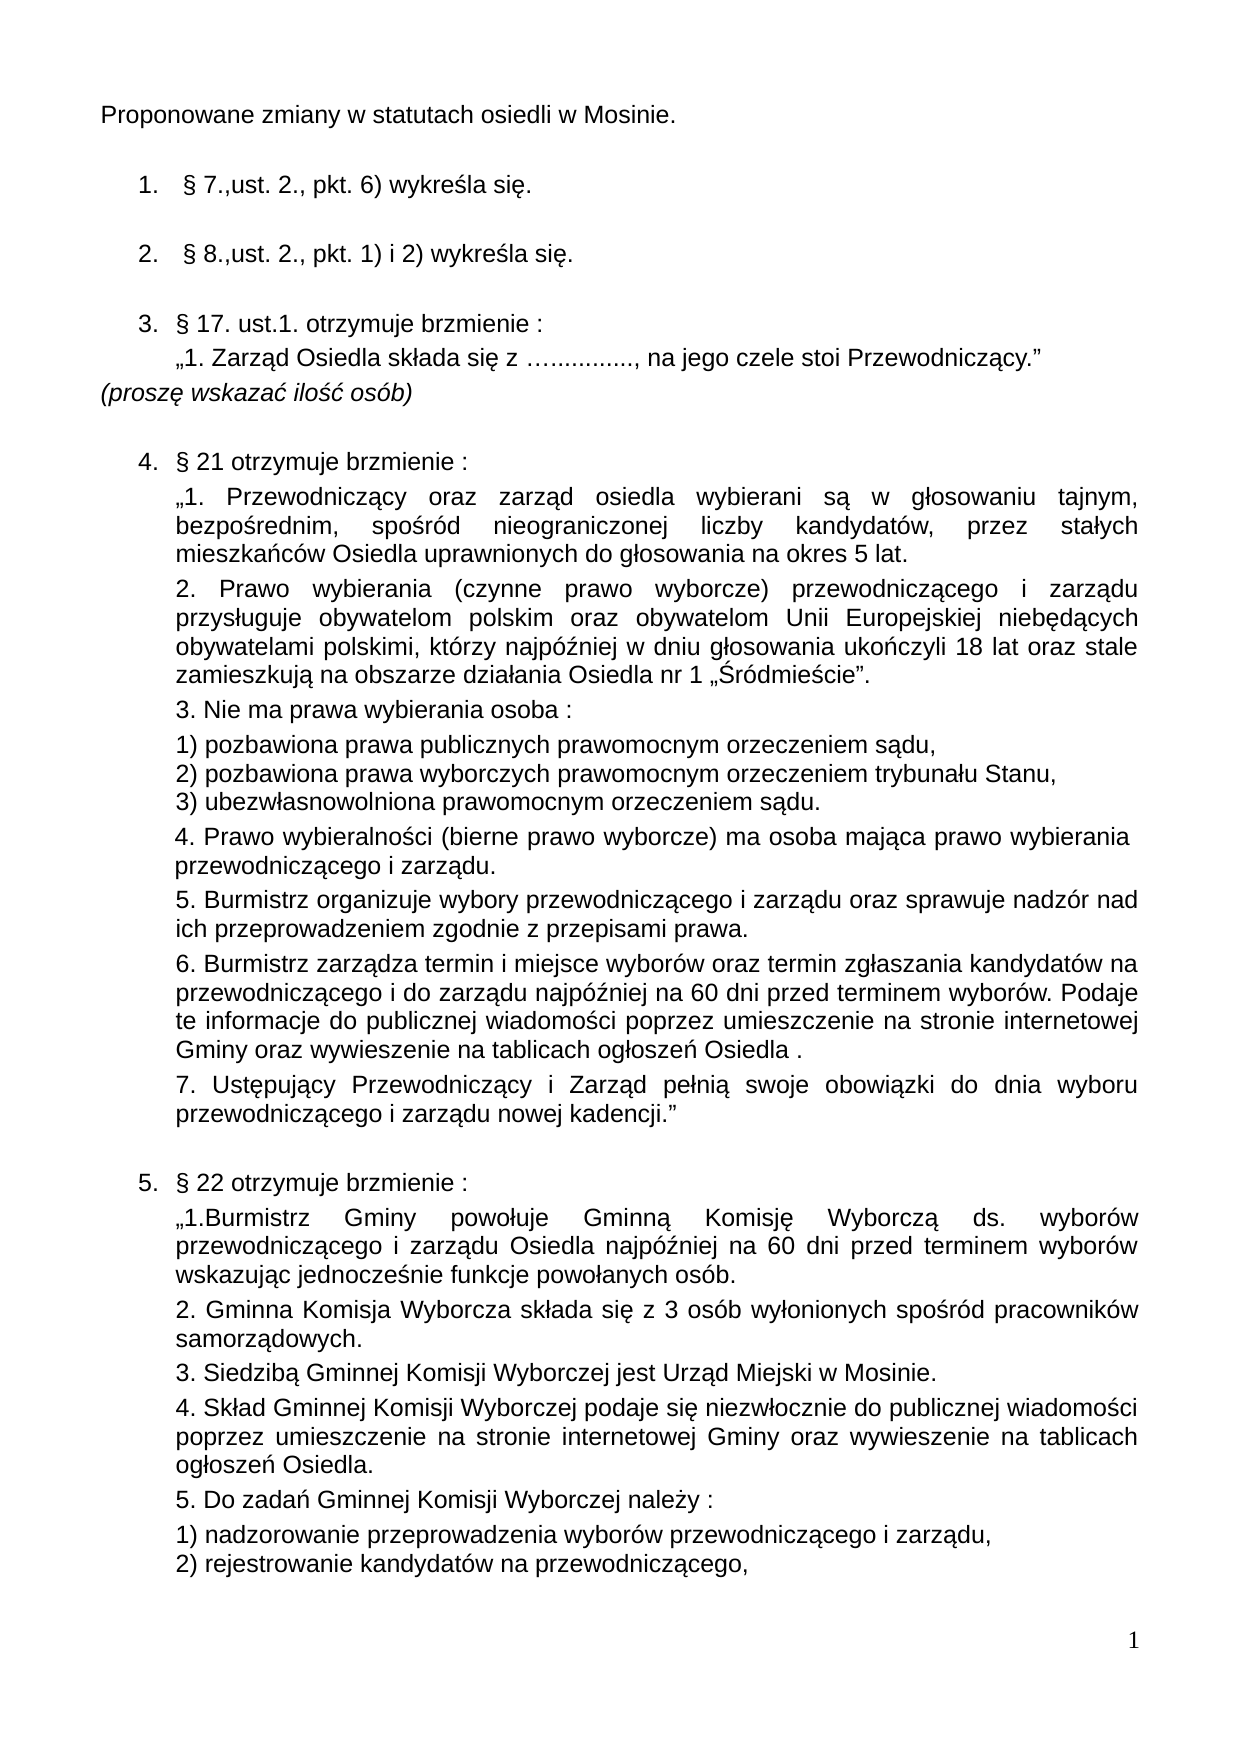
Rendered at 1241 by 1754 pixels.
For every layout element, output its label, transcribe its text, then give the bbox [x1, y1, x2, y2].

list 4. Skład Gminnej Komisji Wyborczej podaje się niezwłocznie do publicznej wiadomości poprzez umieszczenie na stronie internetowej Gminy oraz wywieszenie na tablicach ogłoszeń Osiedla. [138, 1393, 1140, 1479]
list 5. Do zadań Gminnej Komisji Wyborczej należy : [138, 1485, 1140, 1514]
list „1.Burmistrz Gminy powołuje Gminną Komisję Wyborczą ds. wyborów przewodniczącego i zarządu Osiedla najpóźniej na 60 dni przed terminem wyborów wskazując jednocześnie funkcje powołanych osób. [138, 1203, 1140, 1289]
list 7. Ustępujący Przewodniczący i Zarząd pełnią swoje obowiązki do dnia wyboru przewodniczącego i zarządu nowej kadencji.” [138, 1070, 1140, 1127]
text (proszę wskazać ilość osób) [100, 378, 1140, 407]
list „1. Przewodniczący oraz zarząd osiedla wybierani są w głosowaniu tajnym, bezpośrednim, spośród nieograniczonej liczby kandydatów, przez stałych mieszkańców Osiedla uprawnionych do głosowania na okres 5 lat. [138, 482, 1140, 568]
list § 17. ust.1. otrzymuje brzmienie : [138, 308, 1140, 337]
list 5. Burmistrz organizuje wybory przewodniczącego i zarządu oraz sprawuje nadzór nad ich przeprowadzeniem zgodnie z przepisami prawa. [138, 885, 1140, 943]
list „1. Zarząd Osiedla składa się z …............, na jego czele stoi Przewodniczący.” [138, 343, 1140, 372]
text Proponowane zmiany w statutach osiedli w Mosinie. [100, 100, 1140, 129]
list 3. Siedzibą Gminnej Komisji Wyborczej jest Urząd Miejski w Mosinie. [138, 1358, 1140, 1387]
list § 7.,ust. 2., pkt. 6) wykreśla się. [138, 170, 1140, 198]
text 4. Prawo wybieralności (bierne prawo wyborcze) ma osoba mająca prawo wybierania przewodniczącego i zarządu. [100, 822, 1140, 879]
list 1) nadzorowanie przeprowadzenia wyborów przewodniczącego i zarządu, [138, 1520, 1140, 1548]
list 3) ubezwłasnowolniona prawomocnym orzeczeniem sądu. [138, 787, 1140, 816]
list § 8.,ust. 2., pkt. 1) i 2) wykreśla się. [138, 239, 1140, 268]
list 2) rejestrowanie kandydatów na przewodniczącego, [138, 1548, 1140, 1577]
list 3. Nie ma prawa wybierania osoba : [138, 695, 1140, 724]
list 6. Burmistrz zarządza termin i miejsce wyborów oraz termin zgłaszania kandydatów na przewodniczącego i do zarządu najpóźniej na 60 dni przed terminem wyborów. Podaje te informacje do publicznej wiadomości poprzez umieszczenie na stronie internetowej Gminy oraz wywieszenie na tablicach ogłoszeń Osiedla . [138, 949, 1140, 1064]
list § 22 otrzymuje brzmienie : [138, 1168, 1140, 1197]
list 1) pozbawiona prawa publicznych prawomocnym orzeczeniem sądu, [138, 730, 1140, 758]
list 2) pozbawiona prawa wyborczych prawomocnym orzeczeniem trybunału Stanu, [138, 758, 1140, 787]
list § 21 otrzymuje brzmienie : [138, 447, 1140, 476]
list 2. Gminna Komisja Wyborcza składa się z 3 osób wyłonionych spośród pracowników samorządowych. [138, 1295, 1140, 1352]
list 2. Prawo wybierania (czynne prawo wyborcze) przewodniczącego i zarządu przysługuje obywatelom polskim oraz obywatelom Unii Europejskiej niebędących obywatelami polskimi, którzy najpóźniej w dniu głosowania ukończyli 18 lat oraz stale zamieszkują na obszarze działania Osiedla nr 1 „Śródmieście”. [138, 574, 1140, 689]
